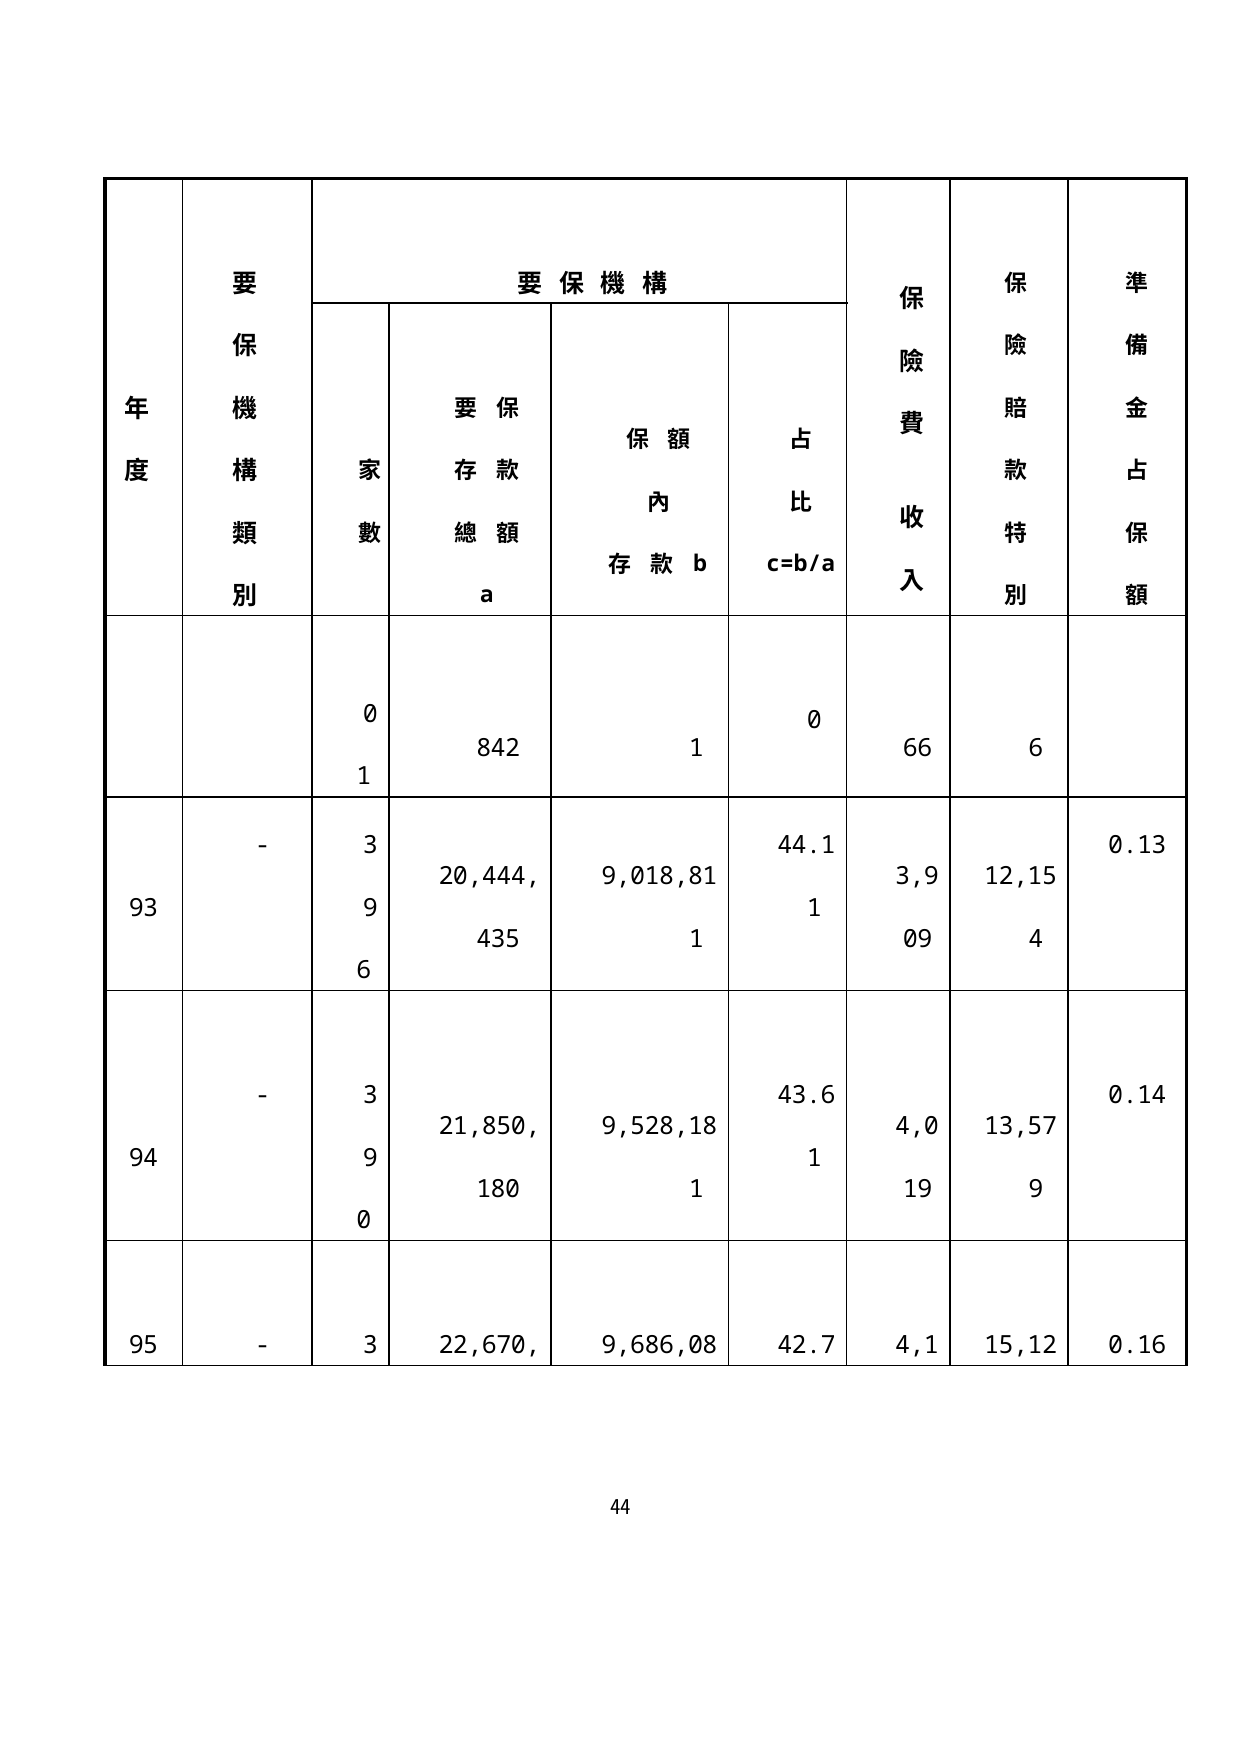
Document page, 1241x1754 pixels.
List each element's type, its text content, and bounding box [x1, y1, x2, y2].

table_header 保險費 收 入 [847, 180, 949, 615]
table_cell 1 [552, 616, 728, 796]
table_cell 94 [107, 991, 182, 1240]
table_cell 01 [313, 616, 388, 796]
table_cell 4,1 [847, 1241, 949, 1365]
table_cell 390 [313, 991, 388, 1240]
table_cell 22,670, [390, 1241, 550, 1365]
table_cell 3 [313, 1241, 388, 1365]
table_header 準備金占保額內存款比率e=d/b [1069, 180, 1185, 615]
table_cell 3,909 [847, 798, 949, 990]
table_cell 4,019 [847, 991, 949, 1240]
table_cell 9,018,811 [552, 798, 728, 990]
table_cell 842 [390, 616, 550, 796]
table_cell 21,850,180 [390, 991, 550, 1240]
table_cell [1069, 616, 1185, 796]
table_cell 20,444,435 [390, 798, 550, 990]
table_cell 0.16 [1069, 1241, 1185, 1365]
table_cell 保額內 存款b [552, 304, 728, 615]
table_cell 13,579 [951, 991, 1067, 1240]
table_cell 9,528,181 [552, 991, 728, 1240]
table_header 要保機構 [313, 180, 846, 302]
table_cell 0.13 [1069, 798, 1185, 990]
table_cell 12,154 [951, 798, 1067, 990]
table_cell - [183, 991, 311, 1240]
table_cell 要保存款 總額 a [390, 304, 550, 615]
table_cell - [183, 798, 311, 990]
table_cell 0.14 [1069, 991, 1185, 1240]
table_cell [107, 616, 182, 796]
table_cell 9,686,08 [552, 1241, 728, 1365]
table_cell 家數 [313, 304, 388, 615]
table_cell 396 [313, 798, 388, 990]
table_cell 0 [729, 616, 846, 796]
table_header 保險賠款特別準備金d [951, 180, 1067, 615]
table_cell 15,12 [951, 1241, 1067, 1365]
table_cell 43.61 [729, 991, 846, 1240]
table_cell 42.7 [729, 1241, 846, 1365]
table_cell 44.11 [729, 798, 846, 990]
table_cell 6 [951, 616, 1067, 796]
table_cell 66 [847, 616, 949, 796]
table_cell - [183, 616, 311, 796]
table_cell - [183, 1241, 311, 1365]
table_header 要保機構類 別 [183, 180, 311, 615]
table_cell 占比c=b/a [729, 304, 846, 615]
table_cell 93 [107, 798, 182, 990]
table_header 年度 [107, 180, 182, 615]
table_cell 95 [107, 1241, 182, 1365]
